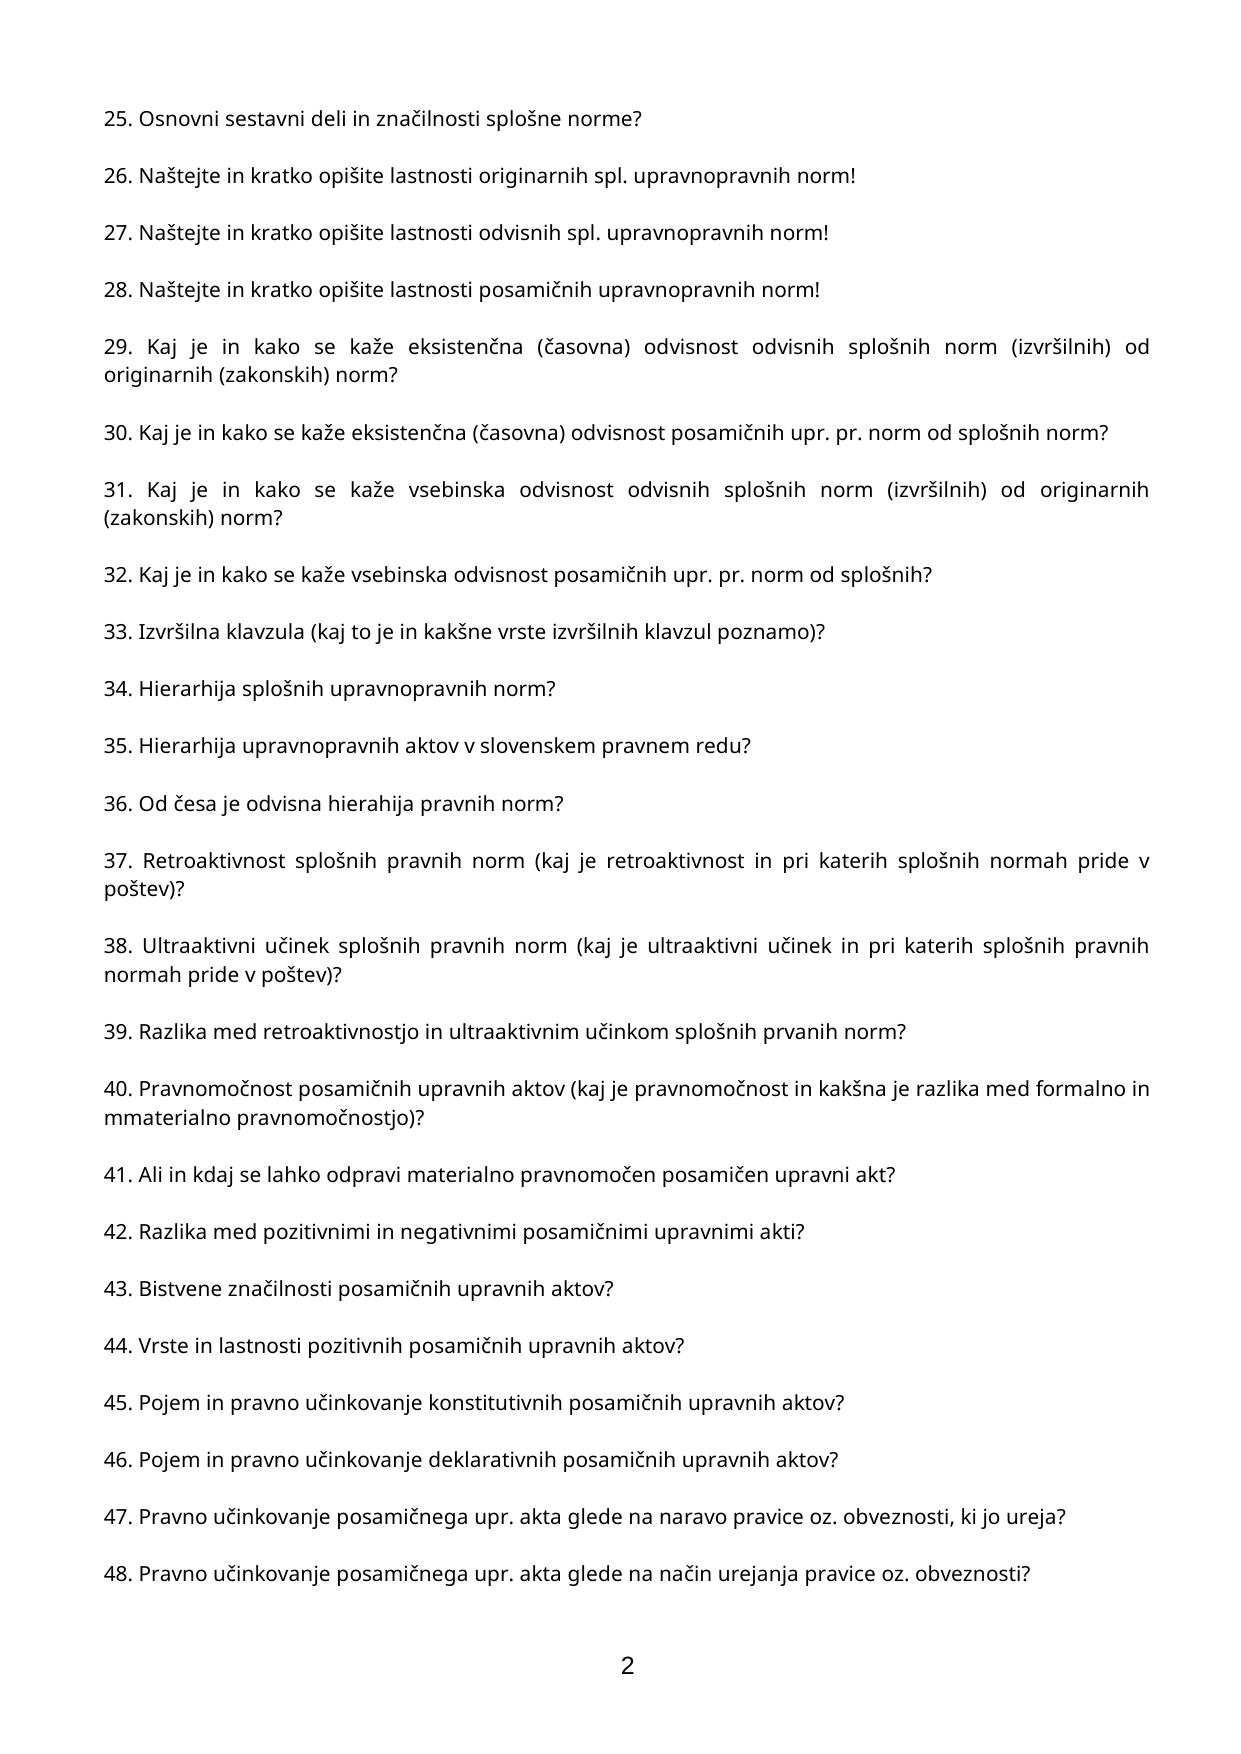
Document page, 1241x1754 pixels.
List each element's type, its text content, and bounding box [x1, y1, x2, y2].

text 45. Pojem in pravno učinkovanje konstitutivnih posamičnih upravnih aktov? [103, 1388, 1152, 1416]
text 30. Kaj je in kako se kaže eksistenčna (časovna) odvisnost posamičnih upr. pr. norm od splošnih norm? [103, 417, 1152, 446]
text 35. Hierarhija upravnopravnih aktov v slovenskem pravnem redu? [103, 731, 1152, 760]
text 44. Vrste in lastnosti pozitivnih posamičnih upravnih aktov? [103, 1331, 1152, 1359]
text 29. Kaj je in kako se kaže eksistenčna (časovna) odvisnost odvisnih splošnih norm (izvršilnih) od originarnih (zakonskih) norm? [103, 332, 1152, 389]
text 39. Razlika med retroaktivnostjo in ultraaktivnim učinkom splošnih prvanih norm? [103, 1017, 1152, 1045]
text 48. Pravno učinkovanje posamičnega upr. akta glede na način urejanja pravice oz. obveznosti? [103, 1559, 1152, 1588]
text 25. Osnovni sestavni deli in značilnosti splošne norme? [103, 103, 1152, 132]
text 43. Bistvene značilnosti posamičnih upravnih aktov? [103, 1274, 1152, 1302]
text 33. Izvršilna klavzula (kaj to je in kakšne vrste izvršilnih klavzul poznamo)? [103, 617, 1152, 646]
text 32. Kaj je in kako se kaže vsebinska odvisnost posamičnih upr. pr. norm od splošnih? [103, 560, 1152, 589]
text 36. Od česa je odvisna hierahija pravnih norm? [103, 788, 1152, 817]
text 42. Razlika med pozitivnimi in negativnimi posamičnimi upravnimi akti? [103, 1217, 1152, 1245]
text 27. Naštejte in kratko opišite lastnosti odvisnih spl. upravnopravnih norm! [103, 218, 1152, 246]
text 41. Ali in kdaj se lahko odpravi materialno pravnomočen posamičen upravni akt? [103, 1159, 1152, 1188]
text 38. Ultraaktivni učinek splošnih pravnih norm (kaj je ultraaktivni učinek in pri katerih splošnih pravnih normah pride v poštev)? [103, 931, 1152, 988]
text 26. Naštejte in kratko opišite lastnosti originarnih spl. upravnopravnih norm! [103, 161, 1152, 189]
text 34. Hierarhija splošnih upravnopravnih norm? [103, 674, 1152, 703]
text 47. Pravno učinkovanje posamičnega upr. akta glede na naravo pravice oz. obveznosti, ki jo ureja? [103, 1502, 1152, 1531]
text 46. Pojem in pravno učinkovanje deklarativnih posamičnih upravnih aktov? [103, 1445, 1152, 1473]
text 40. Pravnomočnost posamičnih upravnih aktov (kaj je pravnomočnost in kakšna je razlika med formalno in mmaterialno pravnomočnostjo)? [103, 1074, 1152, 1131]
text 31. Kaj je in kako se kaže vsebinska odvisnost odvisnih splošnih norm (izvršilnih) od originarnih (zakonskih) norm? [103, 474, 1152, 532]
text 37. Retroaktivnost splošnih pravnih norm (kaj je retroaktivnost in pri katerih splošnih normah pride v poštev)? [103, 846, 1152, 903]
text 28. Naštejte in kratko opišite lastnosti posamičnih upravnopravnih norm! [103, 275, 1152, 303]
